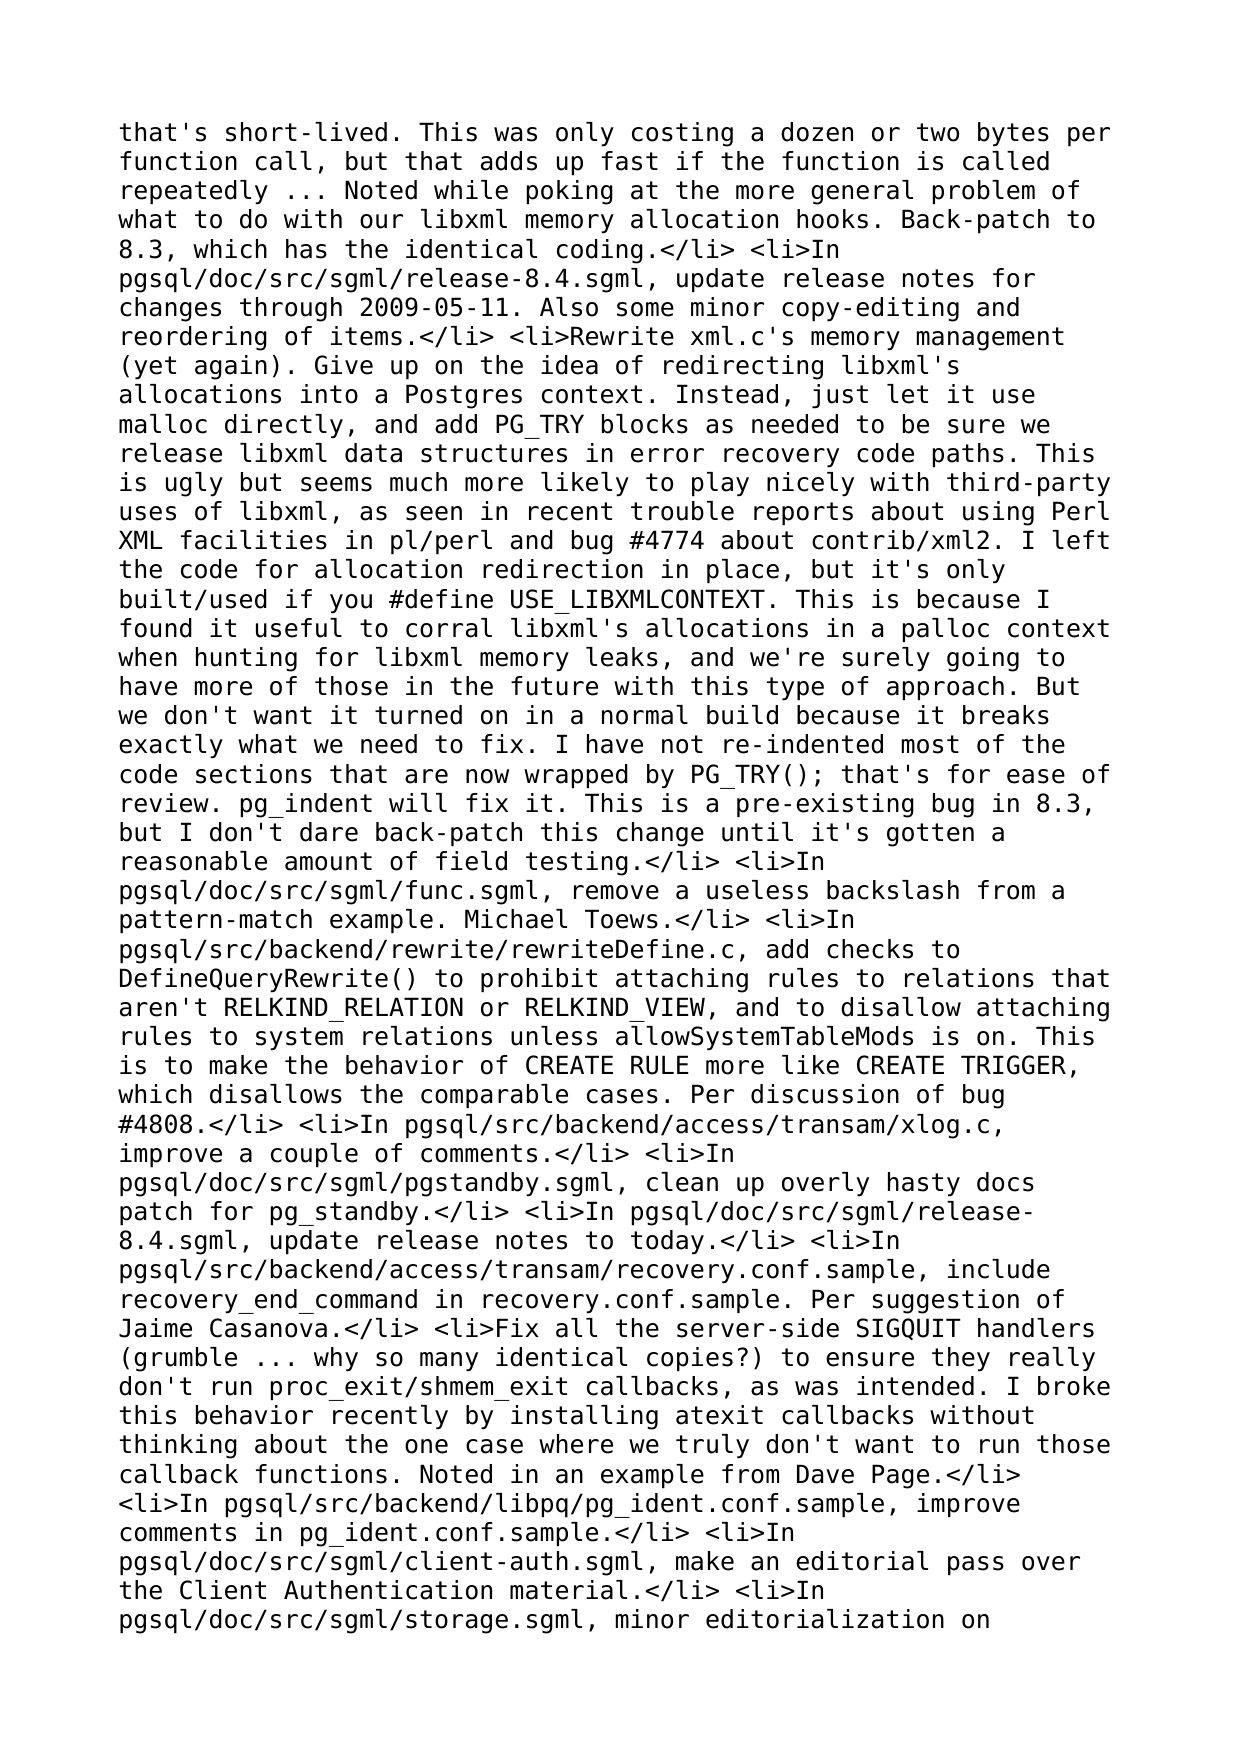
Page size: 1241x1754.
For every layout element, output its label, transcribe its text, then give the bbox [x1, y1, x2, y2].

text that's short-lived. This was only costing a dozen or two bytes per function call, but that adds up fast if the function is called repeatedly ... Noted while poking at the more general problem of what to do with our libxml memory allocation hooks. Back-patch to 8.3, which has the identical coding.</li> <li>In pgsql/doc/src/sgml/release-8.4.sgml, update release notes for changes through 2009-05-11. Also some minor copy-editing and reordering of items.</li> <li>Rewrite xml.c's memory management (yet again). Give up on the idea of redirecting libxml's allocations into a Postgres context. Instead, just let it use malloc directly, and add PG_TRY blocks as needed to be sure we release libxml data structures in error recovery code paths. This is ugly but seems much more likely to play nicely with third-party uses of libxml, as seen in recent trouble reports about using Perl XML facilities in pl/perl and bug #4774 about contrib/xml2. I left the code for allocation redirection in place, but it's only built/used if you #define USE_LIBXMLCONTEXT. This is because I found it useful to corral libxml's allocations in a palloc context when hunting for libxml memory leaks, and we're surely going to have more of those in the future with this type of approach. But we don't want it turned on in a normal build because it breaks exactly what we need to fix. I have not re-indented most of the code sections that are now wrapped by PG_TRY(); that's for ease of review. pg_indent will fix it. This is a pre-existing bug in 8.3, but I don't dare back-patch this change until it's gotten a reasonable amount of field testing.</li> <li>In pgsql/doc/src/sgml/func.sgml, remove a useless backslash from a pattern-match example. Michael Toews.</li> <li>In pgsql/src/backend/rewrite/rewriteDefine.c, add checks to DefineQueryRewrite() to prohibit attaching rules to relations that aren't RELKIND_RELATION or RELKIND_VIEW, and to disallow attaching rules to system relations unless allowSystemTableMods is on. This is to make the behavior of CREATE RULE more like CREATE TRIGGER, which disallows the comparable cases. Per discussion of bug #4808.</li> <li>In pgsql/src/backend/access/transam/xlog.c, improve a couple of comments.</li> <li>In pgsql/doc/src/sgml/pgstandby.sgml, clean up overly hasty docs patch for pg_standby.</li> <li>In pgsql/doc/src/sgml/release-8.4.sgml, update release notes to today.</li> <li>In pgsql/src/backend/access/transam/recovery.conf.sample, include recovery_end_command in recovery.conf.sample. Per suggestion of Jaime Casanova.</li> <li>Fix all the server-side SIGQUIT handlers (grumble ... why so many identical copies?) to ensure they really don't run proc_exit/shmem_exit callbacks, as was intended. I broke this behavior recently by installing atexit callbacks without thinking about the one case where we truly don't want to run those callback functions. Noted in an example from Dave Page.</li> <li>In pgsql/src/backend/libpq/pg_ident.conf.sample, improve comments in pg_ident.conf.sample.</li> <li>In pgsql/doc/src/sgml/client-auth.sgml, make an editorial pass over the Client Authentication material.</li> <li>In pgsql/doc/src/sgml/storage.sgml, minor editorialization on [118, 118, 1122, 1635]
